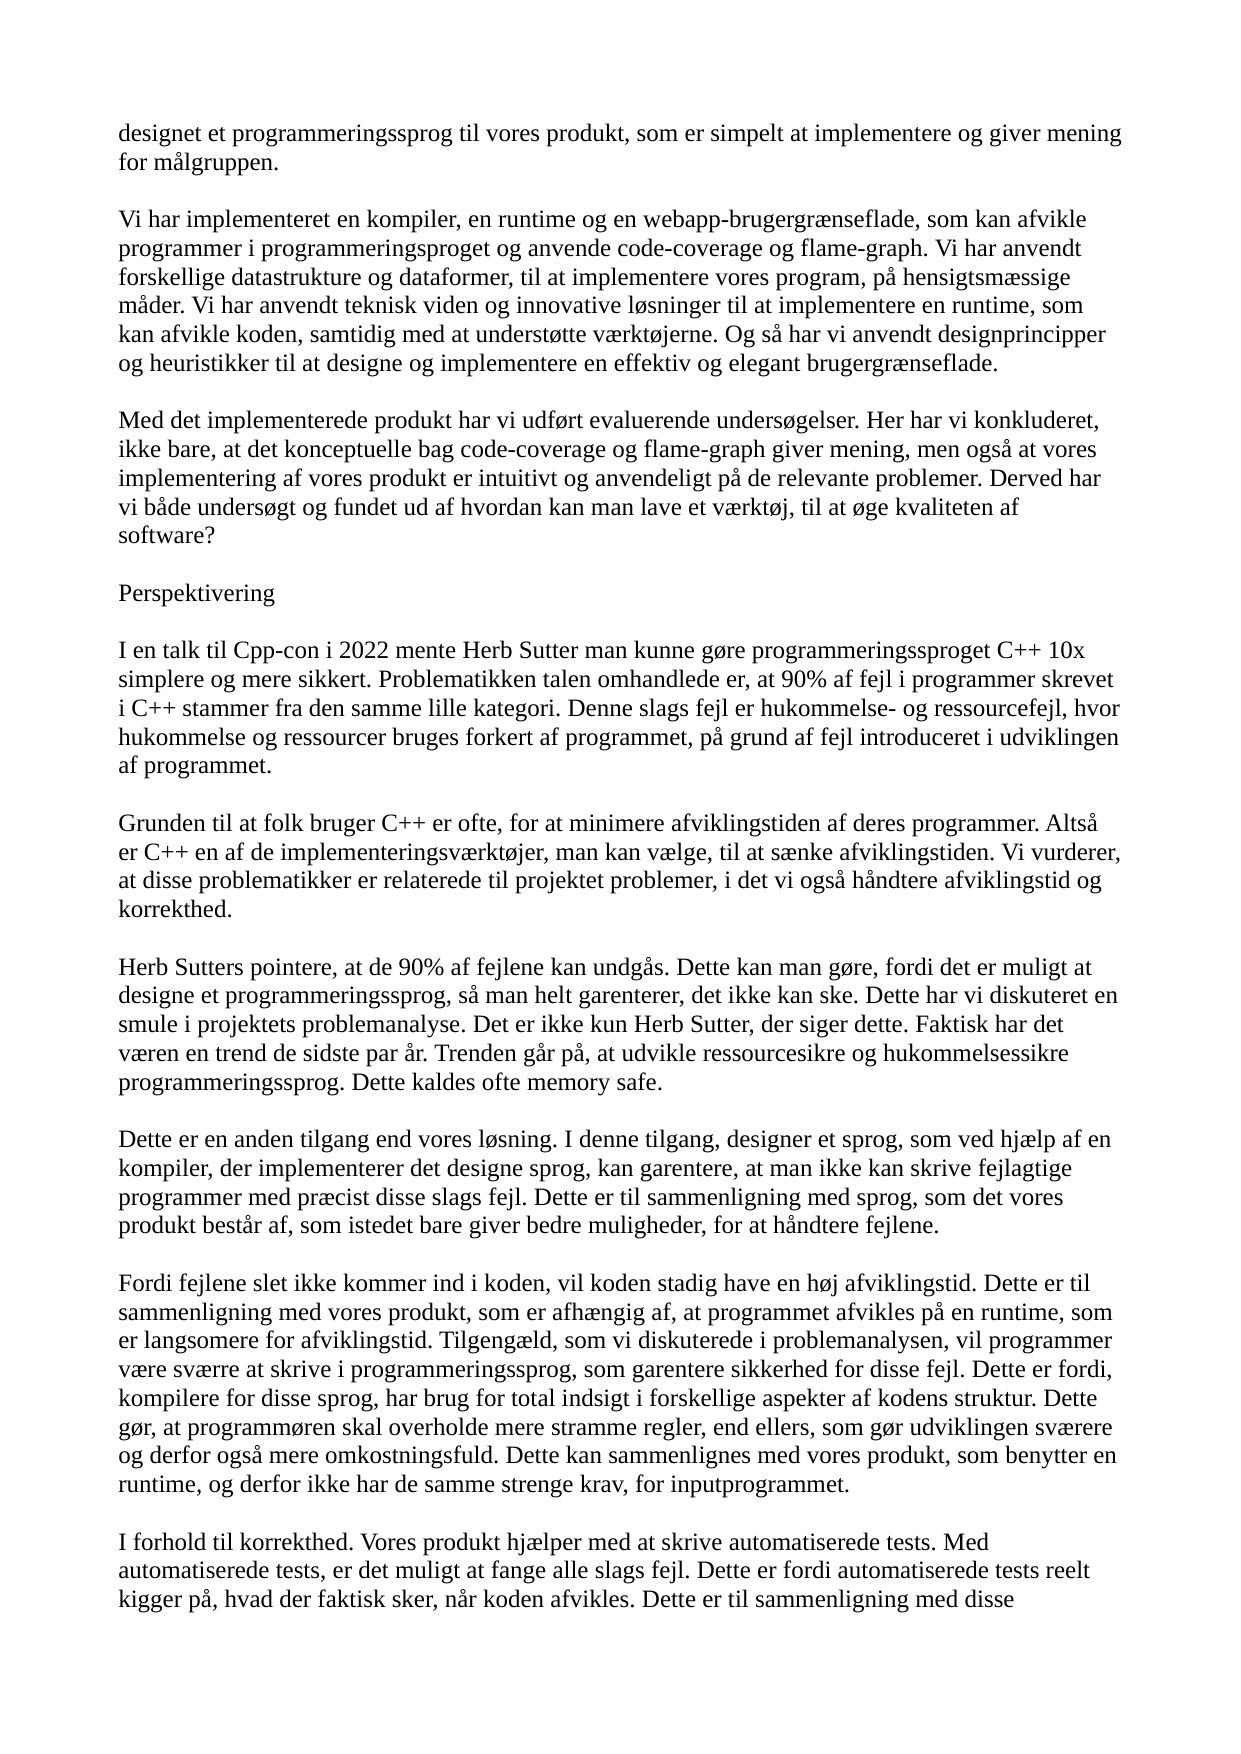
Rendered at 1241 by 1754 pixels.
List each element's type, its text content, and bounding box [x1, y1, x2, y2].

text Perspektivering [118, 578, 1122, 607]
text Med det implementerede produkt har vi udført evaluerende undersøgelser. Her har vi konkluderet, ikke bare, at det konceptuelle bag code-coverage og flame-graph giver mening, men også at vores implementering af vores produkt er intuitivt og anvendeligt på de relevante problemer. Derved har vi både undersøgt og fundet ud af hvordan kan man lave et værktøj, til at øge kvaliteten af software? [118, 406, 1122, 549]
text I forhold til korrekthed. Vores produkt hjælper med at skrive automatiserede tests. Med automatiserede tests, er det muligt at fange alle slags fejl. Dette er fordi automatiserede tests reelt kigger på, hvad der faktisk sker, når koden afvikles. Dette er til sammenligning med disse [118, 1527, 1122, 1613]
text Herb Sutters pointere, at de 90% af fejlene kan undgås. Dette kan man gøre, fordi det er muligt at designe et programmeringssprog, så man helt garenterer, det ikke kan ske. Dette har vi diskuteret en smule i projektets problemanalyse. Det er ikke kun Herb Sutter, der siger dette. Faktisk har det væren en trend de sidste par år. Trenden går på, at udvikle ressourcesikre og hukommelsessikre programmeringssprog. Dette kaldes ofte memory safe. [118, 952, 1122, 1096]
text Fordi fejlene slet ikke kommer ind i koden, vil koden stadig have en høj afviklingstid. Dette er til sammenligning med vores produkt, som er afhængig af, at programmet afvikles på en runtime, som er langsomere for afviklingstid. Tilgengæld, som vi diskuterede i problemanalysen, vil programmer være sværre at skrive i programmeringssprog, som garentere sikkerhed for disse fejl. Dette er fordi, kompilere for disse sprog, har brug for total indsigt i forskellige aspekter af kodens struktur. Dette gør, at programmøren skal overholde mere stramme regler, end ellers, som gør udviklingen sværere og derfor også mere omkostningsfuld. Dette kan sammenlignes med vores produkt, som benytter en runtime, og derfor ikke har de samme strenge krav, for inputprogrammet. [118, 1268, 1122, 1498]
text Vi har implementeret en kompiler, en runtime og en webapp-brugergrænseflade, som kan afvikle programmer i programmeringsproget og anvende code-coverage og flame-graph. Vi har anvendt forskellige datastrukture og dataformer, til at implementere vores program, på hensigtsmæssige måder. Vi har anvendt teknisk viden og innovative løsninger til at implementere en runtime, som kan afvikle koden, samtidig med at understøtte værktøjerne. Og så har vi anvendt designprincipper og heuristikker til at designe og implementere en effektiv og elegant brugergrænseflade. [118, 204, 1122, 377]
text designet et programmeringssprog til vores produkt, som er simpelt at implementere og giver mening for målgruppen. [118, 118, 1122, 176]
text I en talk til Cpp-con i 2022 mente Herb Sutter man kunne gøre programmeringssproget C++ 10x simplere og mere sikkert. Problematikken talen omhandlede er, at 90% af fejl i programmer skrevet i C++ stammer fra den samme lille kategori. Denne slags fejl er hukommelse- og ressourcefejl, hvor hukommelse og ressourcer bruges forkert af programmet, på grund af fejl introduceret i udviklingen af programmet. [118, 636, 1122, 779]
text Dette er en anden tilgang end vores løsning. I denne tilgang, designer et sprog, som ved hjælp af en kompiler, der implementerer det designe sprog, kan garentere, at man ikke kan skrive fejlagtige programmer med præcist disse slags fejl. Dette er til sammenligning med sprog, som det vores produkt består af, som istedet bare giver bedre muligheder, for at håndtere fejlene. [118, 1124, 1122, 1239]
text Grunden til at folk bruger C++ er ofte, for at minimere afviklingstiden af deres programmer. Altså er C++ en af de implementeringsværktøjer, man kan vælge, til at sænke afviklingstiden. Vi vurderer, at disse problematikker er relaterede til projektet problemer, i det vi også håndtere afviklingstid og korrekthed. [118, 808, 1122, 923]
